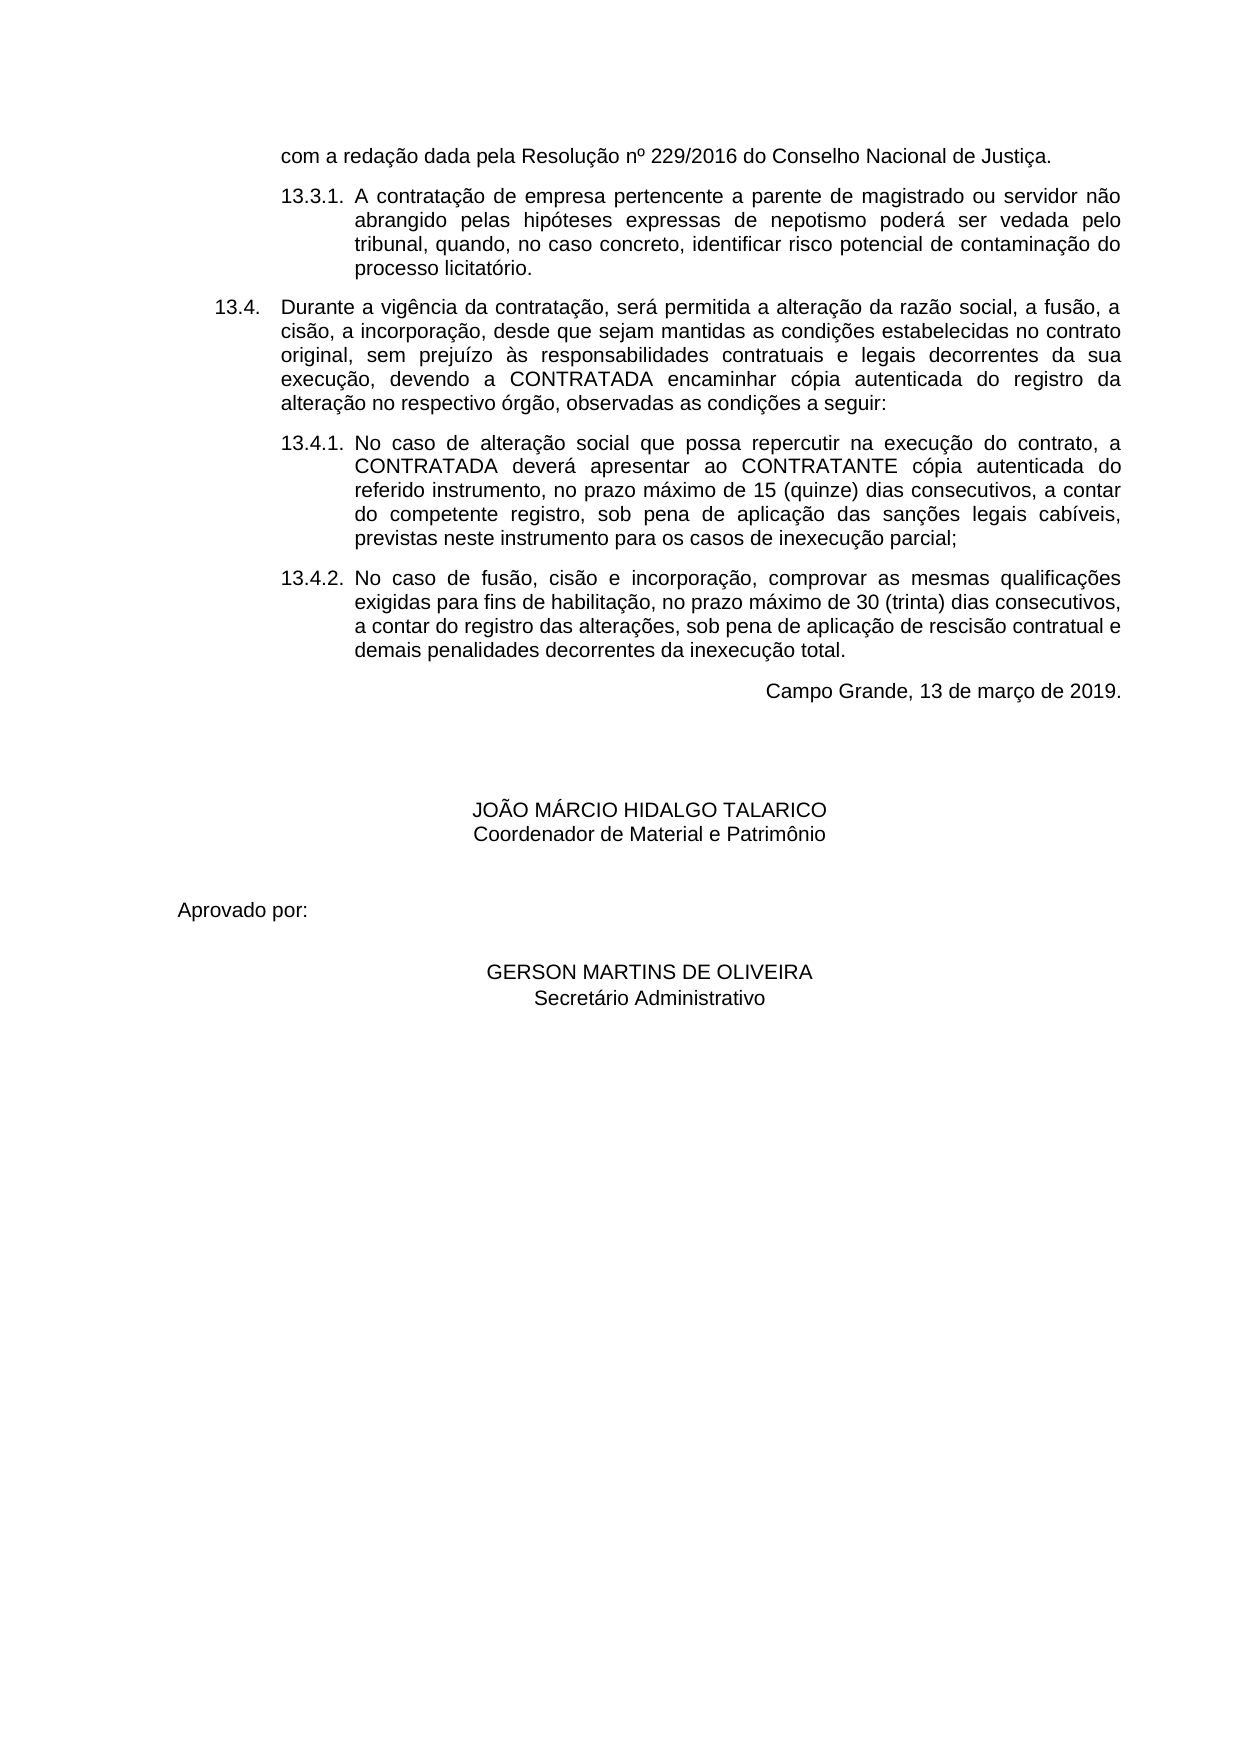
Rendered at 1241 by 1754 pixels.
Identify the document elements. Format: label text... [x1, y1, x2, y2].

list No caso de fusão, cisão e incorporação, comprovar as mesmas qualificações exigidas para fins de habilitação, no prazo máximo de 30 (trinta) dias consecutivos, a contar do registro das alterações, sob pena de aplicação de rescisão contratual e demais penalidades decorrentes da inexecução total. [281, 566, 1122, 662]
list com a redação dada pela Resolução nº 229/2016 do Conselho Nacional de Justiça. [214, 144, 1122, 168]
text Coordenador de Material e Patrimônio [177, 822, 1122, 846]
list No caso de alteração social que possa repercutir na execução do contrato, a CONTRATADA deverá apresentar ao CONTRATANTE cópia autenticada do referido instrumento, no prazo máximo de 15 (quinze) dias consecutivos, a contar do competente registro, sob pena de aplicação das sanções legais cabíveis, previstas neste instrumento para os casos de inexecução parcial; [281, 430, 1122, 550]
list Durante a vigência da contratação, será permitida a alteração da razão social, a fusão, a cisão, a incorporação, desde que sejam mantidas as condições estabelecidas no contrato original, sem prejuízo às responsabilidades contratuais e legais decorrentes da sua execução, devendo a CONTRATADA encaminhar cópia autenticada do registro da alteração no respectivo órgão, observadas as condições a seguir: [214, 295, 1122, 415]
text GERSON MARTINS DE OLIVEIRA [177, 963, 1122, 984]
list A contratação de empresa pertencente a parente de magistrado ou servidor não abrangido pelas hipóteses expressas de nepotismo poderá ser vedada pelo tribunal, quando, no caso concreto, identificar risco potencial de contaminação do processo licitatório. [281, 183, 1122, 279]
text Campo Grande, 13 de março de 2019. [177, 679, 1122, 703]
text Aprovado por: [177, 900, 1122, 921]
text Secretário Administrativo [177, 984, 1122, 1011]
text JOÃO MÁRCIO HIDALGO TALARICO [177, 798, 1122, 822]
